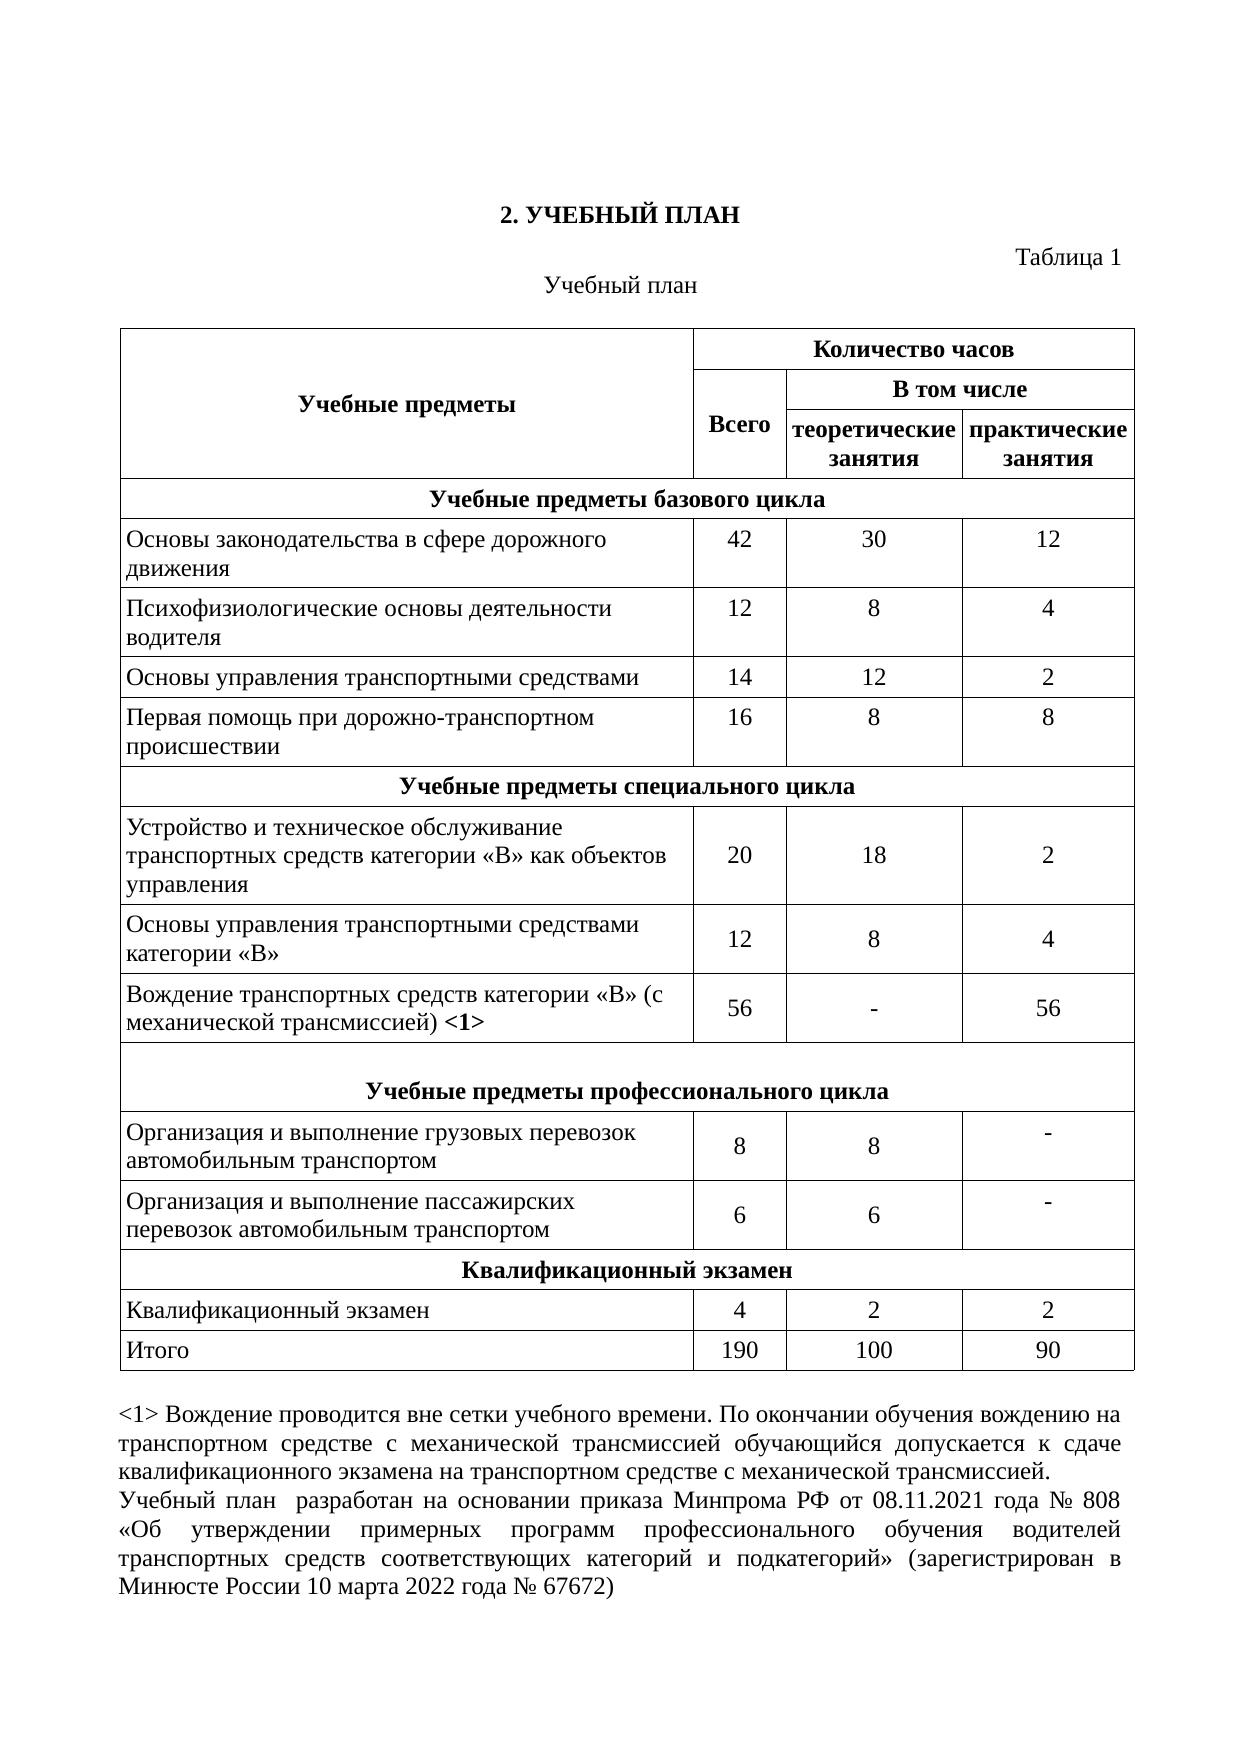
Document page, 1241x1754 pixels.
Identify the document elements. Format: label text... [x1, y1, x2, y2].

table_cell 2 [963, 807, 1134, 904]
table_cell 6 [694, 1181, 786, 1249]
table_cell - [963, 1181, 1134, 1249]
table_cell 4 [963, 905, 1134, 973]
table_cell 4 [694, 1290, 786, 1330]
table_cell 6 [787, 1181, 962, 1249]
table_cell 12 [963, 519, 1134, 587]
table_cell 8 [787, 905, 962, 973]
text 2. УЧЕБНЫЙ ПЛАН [118, 201, 1122, 229]
table_cell Организация и выполнение грузовых перевозок автомобильным транспортом [121, 1112, 693, 1180]
table_cell 2 [963, 1290, 1134, 1330]
text Таблица 1 [118, 242, 1122, 271]
table_cell Основы управления транспортными средствами [121, 657, 693, 697]
table_cell Всего [694, 370, 786, 478]
table_cell Основы законодательства в сфере дорожного движения [121, 519, 693, 587]
table_cell Психофизиологические основы деятельности водителя [121, 588, 693, 656]
table_cell 2 [787, 1290, 962, 1330]
table_cell Квалификационный экзамен [121, 1290, 693, 1330]
table_cell 2 [963, 657, 1134, 697]
table_cell Квалификационный экзамен [121, 1250, 1134, 1289]
table_cell 8 [963, 698, 1134, 766]
table_cell Учебные предметы базового цикла [121, 479, 1134, 518]
text Учебный план разработан на основании приказа Минпрома РФ от 08.11.2021 года № 808 «Об утверждении примерных программ профессионального обучения водителей транспортных средств соответствующих категорий и подкатегорий» (зарегистрирован в Минюсте России 10 марта 2022 года № 67672) [118, 1485, 1122, 1600]
table_cell теоретические занятия [787, 410, 962, 478]
table_cell 30 [787, 519, 962, 587]
table_cell Учебные предметы профессионального цикла [121, 1043, 1134, 1111]
table_cell Устройство и техническое обслуживание транспортных средств категории «B» как объектов управления [121, 807, 693, 904]
table_cell Первая помощь при дорожно-транспортном происшествии [121, 698, 693, 766]
table_cell Основы управления транспортными средствами категории «B» [121, 905, 693, 973]
table_cell 18 [787, 807, 962, 904]
text <1> Вождение проводится вне сетки учебного времени. По окончании обучения вождению на транспортном средстве с механической трансмиссией обучающийся допускается к сдаче квалификационного экзамена на транспортном средстве с механической трансмиссией. [118, 1399, 1122, 1485]
table_cell 12 [787, 657, 962, 697]
table_cell 20 [694, 807, 786, 904]
table_cell 8 [694, 1112, 786, 1180]
table_cell Вождение транспортных средств категории «B» (с механической трансмиссией) <1> [121, 974, 693, 1042]
table_header Количество часов [694, 329, 1134, 368]
table_cell Итого [121, 1331, 693, 1370]
table_cell 12 [694, 905, 786, 973]
table_cell 100 [787, 1331, 962, 1370]
table_cell 4 [963, 588, 1134, 656]
table_cell 42 [694, 519, 786, 587]
table_cell 12 [694, 588, 786, 656]
table_cell 8 [787, 698, 962, 766]
table_header Учебные предметы [121, 329, 693, 478]
table_cell 56 [694, 974, 786, 1042]
table_cell Учебные предметы специального цикла [121, 767, 1134, 806]
table_cell - [787, 974, 962, 1042]
table_cell 8 [787, 1112, 962, 1180]
table_cell 190 [694, 1331, 786, 1370]
table_cell 16 [694, 698, 786, 766]
table_cell 56 [963, 974, 1134, 1042]
table_cell практические занятия [963, 410, 1134, 478]
table_cell 90 [963, 1331, 1134, 1370]
table_cell 8 [787, 588, 962, 656]
table_cell - [963, 1112, 1134, 1180]
text Учебный план [118, 271, 1122, 299]
table_cell В том числе [787, 370, 1134, 409]
table_cell 14 [694, 657, 786, 697]
table_cell Организация и выполнение пассажирских перевозок автомобильным транспортом [121, 1181, 693, 1249]
